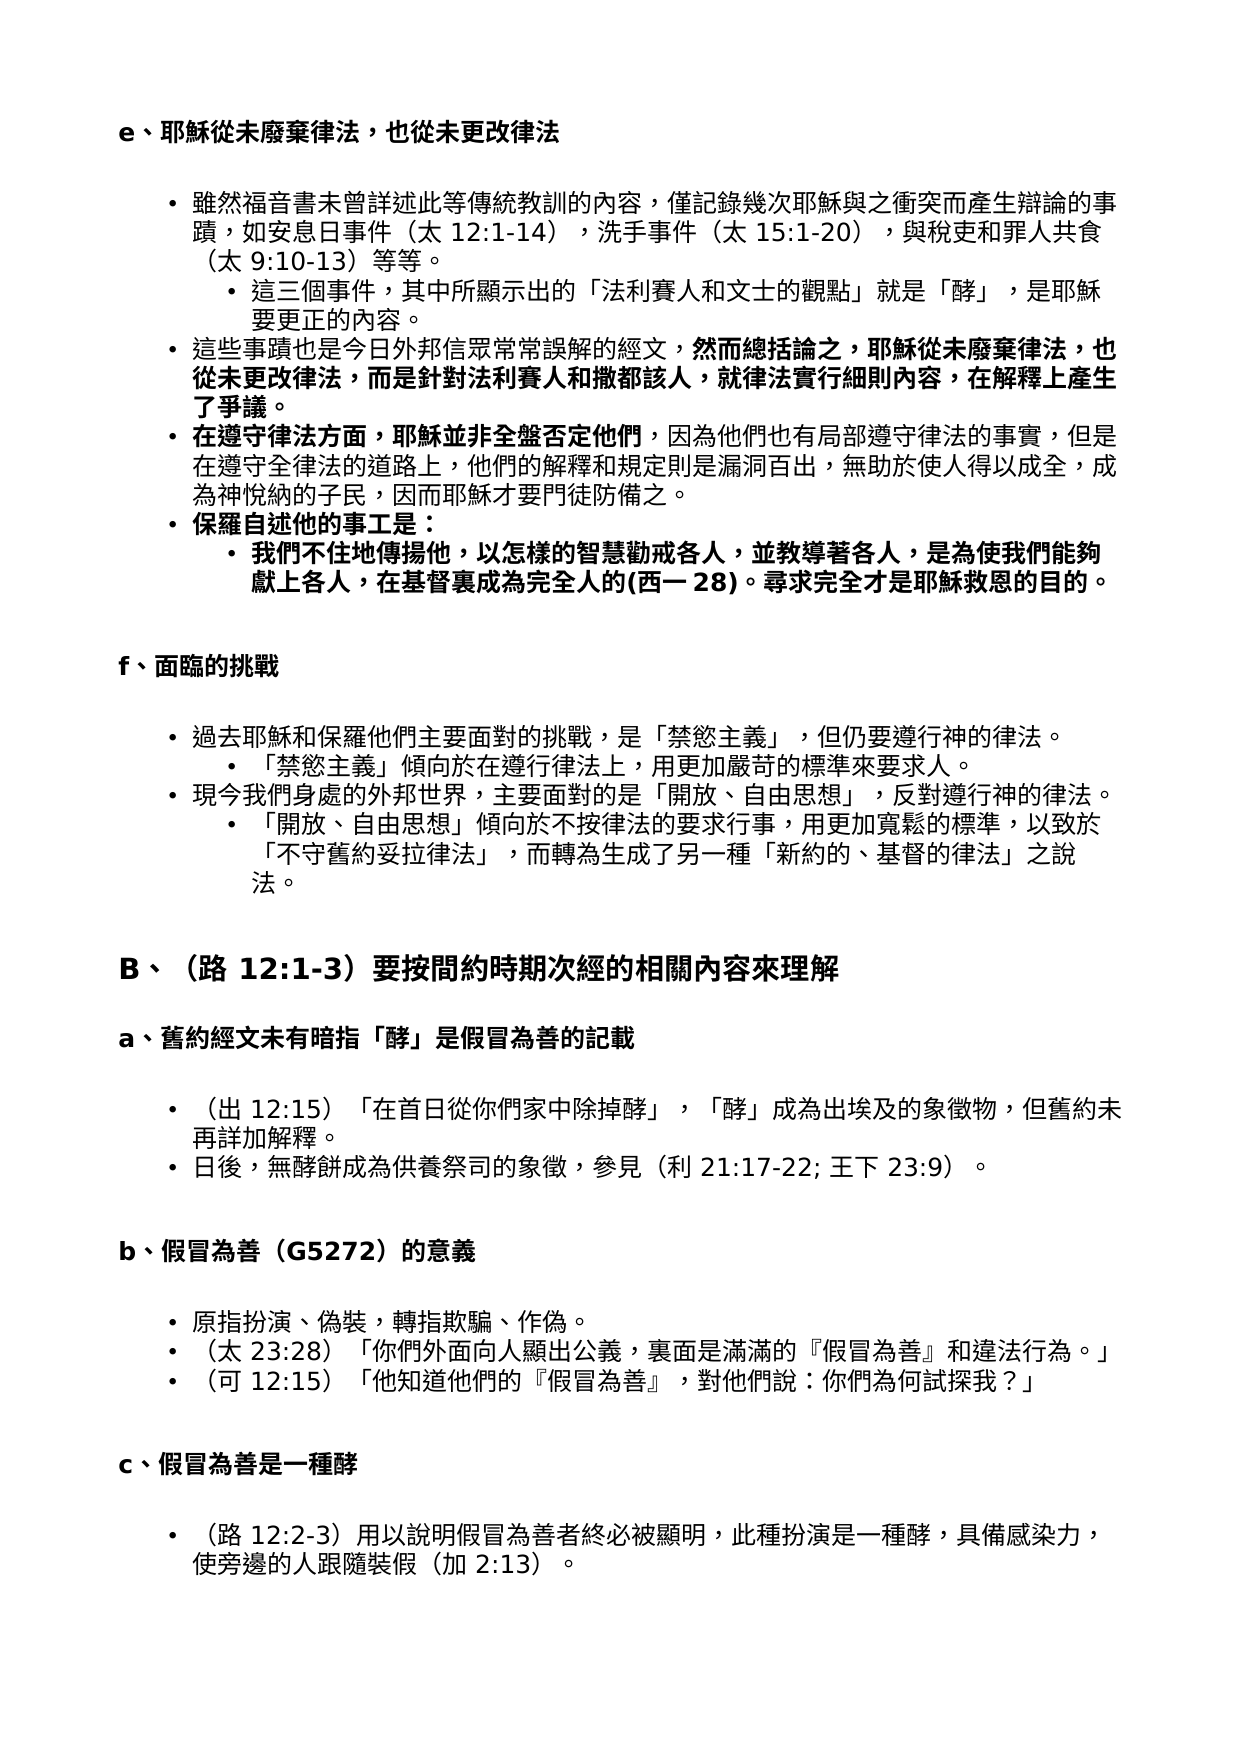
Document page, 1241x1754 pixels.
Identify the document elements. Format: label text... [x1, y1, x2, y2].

list （出 12:15）「在首日從你們家中除掉酵」，「酵」成為出埃及的象徵物，但舊約未再詳加解釋。 [177, 1095, 1122, 1154]
subtitle e、耶穌從未廢棄律法，也從未更改律法 [118, 118, 1122, 147]
list 這三個事件，其中所顯示出的「法利賽人和文士的觀點」就是「酵」，是耶穌要更正的內容。 [236, 277, 1122, 335]
list 「禁慾主義」傾向於在遵行律法上，用更加嚴苛的標準來要求人。 [236, 752, 1122, 782]
list （可 12:15）「他知道他們的『假冒為善』，對他們說：你們為何試探我？」 [177, 1367, 1122, 1396]
list 「開放、自由思想」傾向於不按律法的要求行事，用更加寬鬆的標準，以致於「不守舊約妥拉律法」，而轉為生成了另一種「新約的、基督的律法」之說法。 [236, 811, 1122, 898]
list 我們不住地傳揚他，以怎樣的智慧勸戒各人，並教導著各人，是為使我們能夠獻上各人，在基督裏成為完全人的(西一28)。尋求完全才是耶穌救恩的目的。 [236, 539, 1122, 598]
list 現今我們身處的外邦世界，主要面對的是「開放、自由思想」，反對遵行神的律法。 [177, 782, 1122, 811]
subtitle c、假冒為善是一種酵 [118, 1450, 1122, 1479]
list 日後，無酵餅成為供養祭司的象徵，參見（利 21:17-22; 王下 23:9）。 [177, 1154, 1122, 1183]
list 這些事蹟也是今日外邦信眾常常誤解的經文，然而總括論之，耶穌從未廢棄律法，也從未更改律法，而是針對法利賽人和撒都該人，就律法實行細則內容，在解釋上產生了爭議。 [177, 335, 1122, 423]
list 原指扮演、偽裝，轉指欺騙、作偽。 [177, 1308, 1122, 1338]
list 保羅自述他的事工是： [177, 510, 1122, 539]
subtitle f、面臨的挑戰 [118, 652, 1122, 681]
subtitle b、假冒為善（G5272）的意義 [118, 1237, 1122, 1266]
list （路 12:2-3）用以說明假冒為善者終必被顯明，此種扮演是一種酵，具備感染力，使旁邊的人跟隨裝假（加 2:13）。 [177, 1522, 1122, 1580]
list 過去耶穌和保羅他們主要面對的挑戰，是「禁慾主義」，但仍要遵行神的律法。 [177, 723, 1122, 752]
list 在遵守律法方面，耶穌並非全盤否定他們，因為他們也有局部遵守律法的事實，但是在遵守全律法的道路上，他們的解釋和規定則是漏洞百出，無助於使人得以成全，成為神悅納的子民，因而耶穌才要門徒防備之。 [177, 423, 1122, 510]
subtitle a、舊約經文未有暗指「酵」是假冒為善的記載 [118, 1024, 1122, 1053]
subtitle B、（路 12:1-3）要按間約時期次經的相關內容來理解 [118, 953, 1122, 987]
list 雖然福音書未曾詳述此等傳統教訓的內容，僅記錄幾次耶穌與之衝突而產生辯論的事蹟，如安息日事件（太 12:1-14），洗手事件（太 15:1-20），與稅吏和罪人共食（太 9:10-13）等等。 [177, 189, 1122, 277]
list （太 23:28）「你們外面向人顯出公義，裏面是滿滿的『假冒為善』和違法行為。」 [177, 1338, 1122, 1367]
